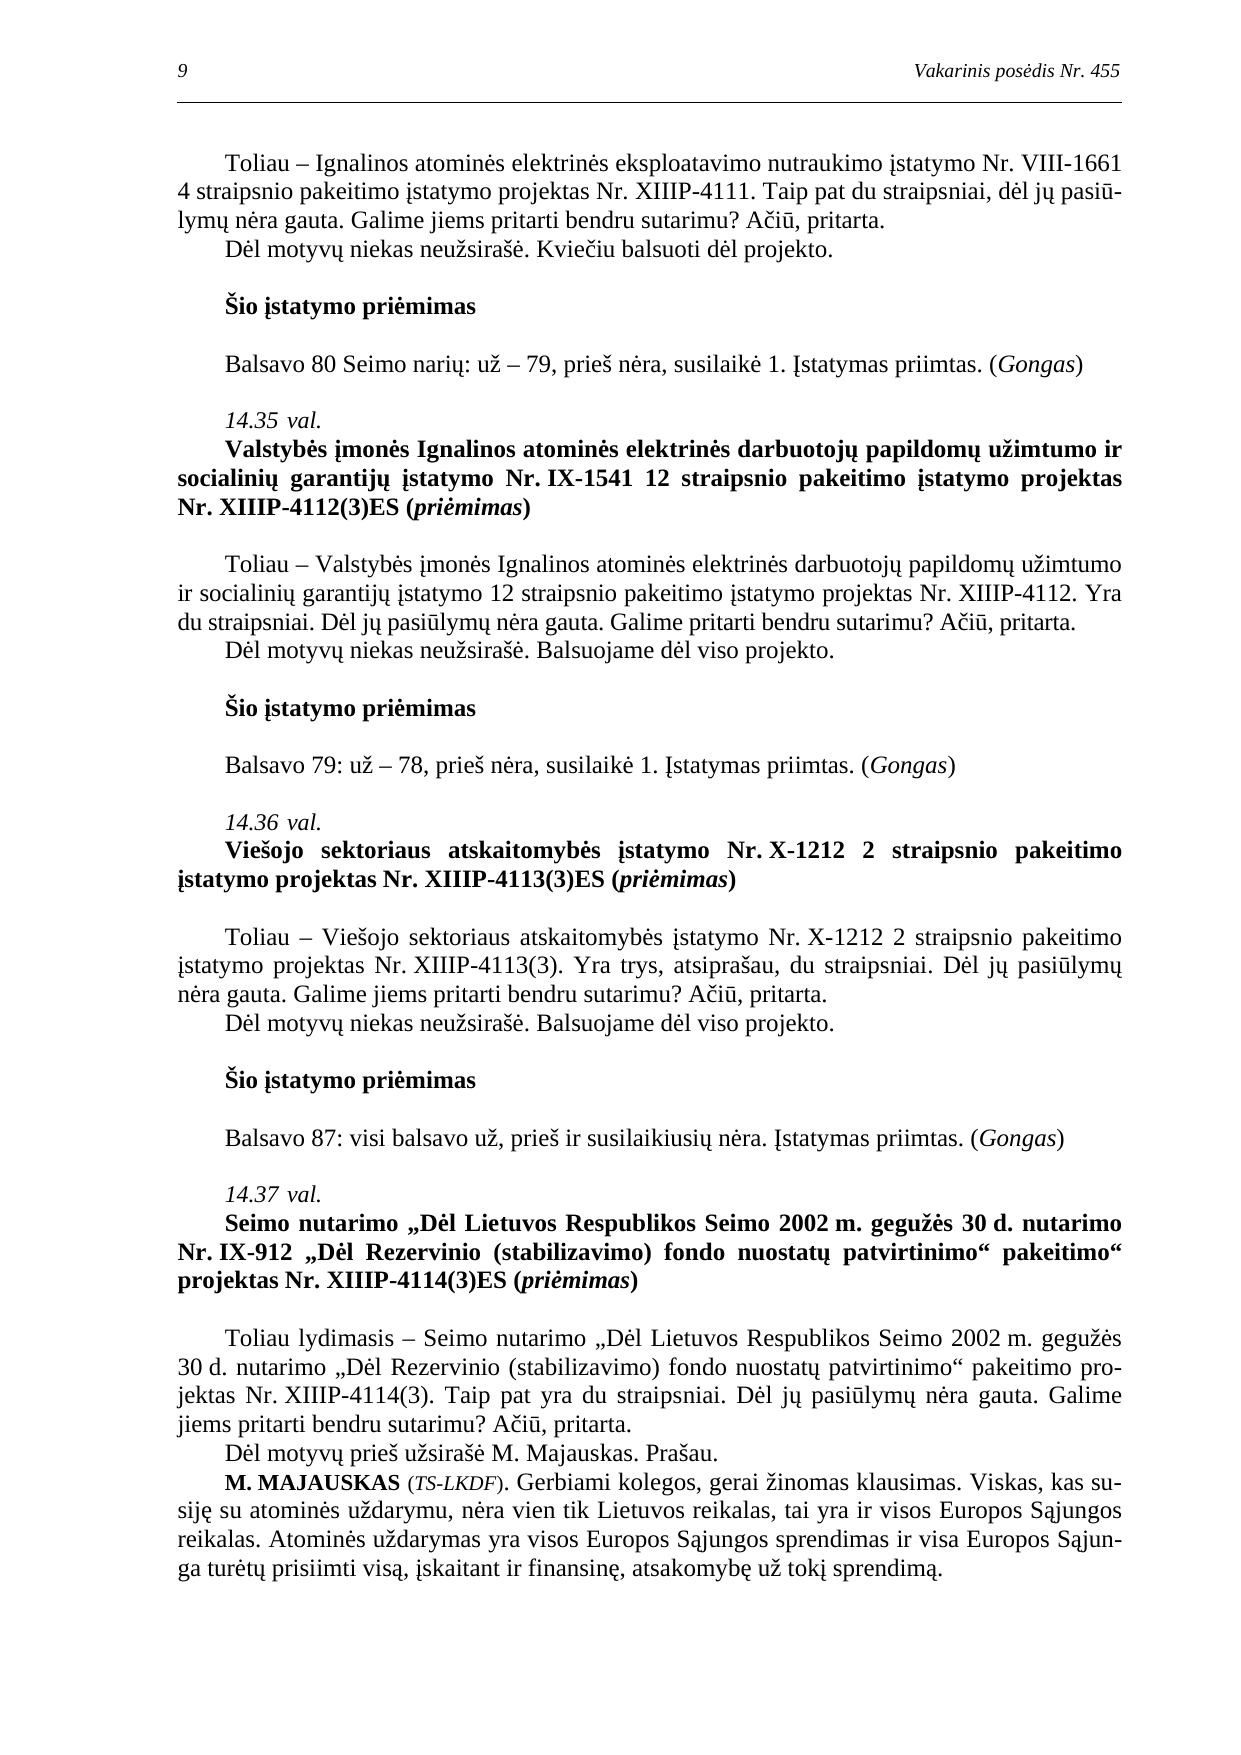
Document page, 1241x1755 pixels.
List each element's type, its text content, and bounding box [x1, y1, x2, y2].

text Vals­ty­bės įmo­nės Ig­na­li­nos ato­mi­nės elek­tri­nės dar­buo­to­jų pa­pil­do­mų už­im­tu­mo ir so­cia­li­nių ga­ran­ti­jų įsta­ty­mo Nr. IX-1541 12 straips­nio pa­kei­ti­mo įsta­ty­mo pro­jek­tas Nr. XIIIP-4112(3)ES (pri­ėmi­mas) [177, 434, 1122, 520]
text 14.37 val. [224, 1180, 1122, 1208]
text To­liau ly­di­ma­sis – Sei­mo nu­ta­ri­mo „Dėl Lie­tu­vos Res­pub­li­kos Sei­mo 2002 m. ge­gu­žės 30 d. nu­ta­ri­mo „Dėl Re­zer­vi­nio (sta­bi­li­za­vi­mo) fon­do nuo­sta­tų pa­tvir­ti­ni­mo“ pa­kei­ti­mo pro­jek­tas Nr. XIIIP-4114(3). Taip pat yra du straips­niai. Dėl jų pa­siū­ly­mų nė­ra gau­ta. Ga­li­me jiems pri­tar­ti ben­dru su­ta­ri­mu? Ačiū, pri­tar­ta. [177, 1323, 1122, 1438]
text Šio įsta­ty­mo pri­ėmi­mas [177, 1065, 1122, 1094]
text Bal­sa­vo 80 Sei­mo na­rių: už – 79, prieš nė­ra, su­si­lai­kė 1. Įsta­ty­mas pri­im­tas. (Gon­gas) [177, 349, 1122, 378]
text Dėl mo­ty­vų nie­kas ne­už­si­ra­šė. Bal­suo­ja­me dėl vi­so pro­jek­to. [177, 1008, 1122, 1037]
text Bal­sa­vo 79: už – 78, prieš nė­ra, su­si­lai­kė 1. Įsta­ty­mas pri­im­tas. (Gon­gas) [177, 750, 1122, 779]
text Bal­sa­vo 87: vi­si bal­sa­vo už, prieš ir su­si­lai­kiu­sių nė­ra. Įsta­ty­mas pri­im­tas. (Gon­gas) [177, 1123, 1122, 1152]
text Vie­šo­jo sek­to­riaus at­skai­to­my­bės įsta­ty­mo Nr. X-1212 2 straips­nio pa­kei­ti­mo įstatymo pro­jek­tas Nr. XIIIP-4113(3)ES (pri­ėmi­mas) [177, 835, 1122, 893]
text Dėl mo­ty­vų nie­kas ne­už­si­ra­šė. Kvie­čiu bal­suo­ti dėl pro­jek­to. [177, 234, 1122, 263]
text To­liau – Ig­na­li­nos ato­mi­nės elek­tri­nės eks­plo­a­ta­vi­mo nu­trau­ki­mo įsta­ty­mo Nr. VIII-1661 4 straips­nio pa­kei­ti­mo įsta­ty­mo pro­jek­tas Nr. XIIIP-4111. Taip pat du straips­niai, dėl jų pa­siū­ly­mų nė­ra gau­ta. Ga­li­me jiems pri­tar­ti ben­dru su­ta­ri­mu? Ačiū, pri­tar­ta. [177, 148, 1122, 234]
text Dėl mo­ty­vų nie­kas ne­už­si­ra­šė. Bal­suo­ja­me dėl vi­so pro­jek­to. [177, 635, 1122, 664]
text Sei­mo nu­ta­ri­mo „Dėl Lie­tu­vos Res­pub­li­kos Sei­mo 2002 m. ge­gu­žės 30 d. nu­ta­ri­mo Nr. IX-912 „Dėl Re­zer­vi­nio (sta­bi­li­za­vi­mo) fon­do nuo­sta­tų pa­tvir­ti­ni­mo“ pa­kei­ti­mo“ projek­tas Nr. XIIIP-4114(3)ES (pri­ėmi­mas) [177, 1208, 1122, 1294]
text Šio įsta­ty­mo pri­ėmi­mas [177, 291, 1122, 320]
text To­liau – Vie­šo­jo sek­to­riaus at­skai­to­my­bės įsta­ty­mo Nr. X-1212 2 straips­nio pa­kei­ti­mo įsta­ty­mo pro­jek­tas Nr. XIIIP-4113(3). Yra trys, at­si­pra­šau, du straips­niai. Dėl jų pa­siū­ly­mų nė­ra gau­ta. Ga­li­me jiems pri­tar­ti ben­dru su­ta­ri­mu? Ačiū, pri­tar­ta. [177, 922, 1122, 1008]
text 14.36 val. [224, 808, 1122, 835]
text 14.35 val. [224, 406, 1122, 434]
text Šio įsta­ty­mo pri­ėmi­mas [177, 693, 1122, 722]
text M. MAJAUSKAS (TS-LKDF). Ger­bia­mi ko­le­gos, ge­rai ži­no­mas klau­si­mas. Vis­kas, kas su­si­ję su ato­mi­nės už­da­ry­mu, nė­ra vien tik Lie­tu­vos rei­ka­las, tai yra ir vi­sos Eu­ro­pos Są­jun­gos rei­ka­las. Ato­mi­nės už­da­ry­mas yra vi­sos Eu­ro­pos Są­jun­gos spren­di­mas ir vi­sa Eu­ro­pos Są­jun­ga tu­rė­tų pri­si­im­ti vi­są, įskai­tant ir fi­nan­si­nę, at­sa­ko­my­bę už to­kį spren­di­mą. [177, 1467, 1122, 1582]
text Dėl mo­ty­vų prieš už­si­ra­šė M. Ma­jaus­kas. Pra­šau. [177, 1438, 1122, 1467]
text To­liau – Vals­ty­bės įmo­nės Ig­na­li­nos ato­mi­nės elek­tri­nės dar­buo­to­jų pa­pil­do­mų už­im­tu­mo ir so­cia­li­nių ga­ran­ti­jų įsta­ty­mo 12 straips­nio pa­kei­ti­mo įsta­ty­mo pro­jek­tas Nr. XIIIP-4112. Yra du straips­niai. Dėl jų pa­siū­ly­mų nė­ra gau­ta. Ga­li­me pri­tar­ti ben­dru su­ta­ri­mu? Ačiū, pri­tar­ta. [177, 549, 1122, 635]
